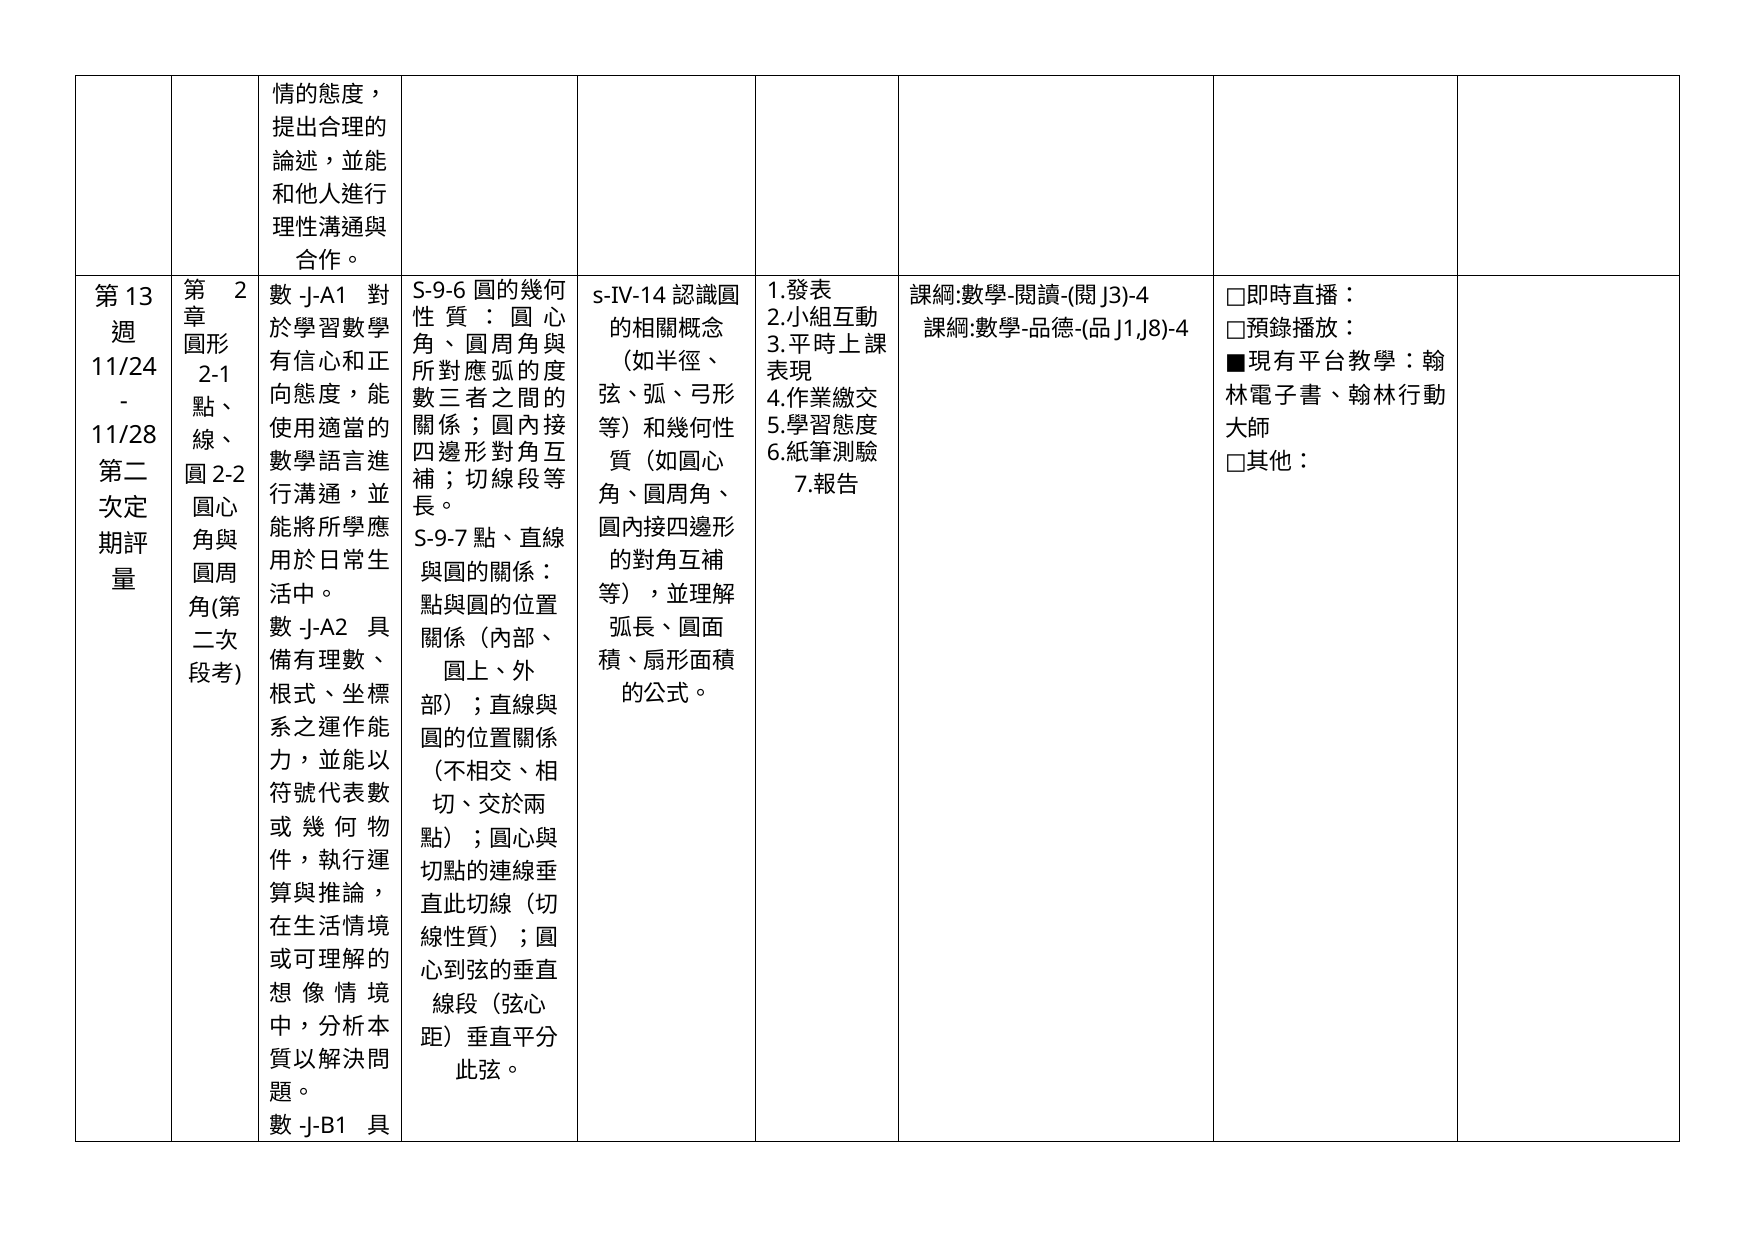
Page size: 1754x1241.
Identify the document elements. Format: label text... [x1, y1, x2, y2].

table_cell 1.發表 2.小組互動 3.平時上課表現 4.作業繳交 5.學習態度 6.紙筆測驗 7.報告 [756, 276, 898, 1141]
table_cell [1458, 276, 1679, 1141]
table_cell [1458, 76, 1679, 275]
table_cell s-IV-14 認識圓的相關概念（如半徑、弦、弧、弓形等）和幾何性質（如圓心角、圓周角、圓內接四邊形的對角互補等），並理解弧長、圓面積、扇形面積的公式。 [578, 276, 755, 1141]
table_cell [1214, 76, 1457, 275]
table_cell 第2章 圓形 2-1點、線、圓2-2 圓心角與圓周角(第二次段考) [172, 276, 258, 1141]
table_cell [756, 76, 898, 275]
table_cell 情的態度，提出合理的論述，並能和他人進行理性溝通與合作。 [259, 76, 401, 275]
table_cell S-9-6 圓的幾何性質：圓心角、圓周角與所對應弧的度數三者之間的關係；圓內接四邊形對角互補；切線段等長。 S-9-7 點、直線與圓的關係：點與圓的位置關係（內部、圓上、外部）；直線與圓的位置關係（不相交、相切、交於兩點）；圓心與切點的連線垂直此切線（切線性質）；圓心到弦的垂直線段（弦心距）垂直平分此弦。 [402, 276, 577, 1141]
table_cell 課綱:數學-閱讀-(閱J3)-4 課綱:數學-品德-(品J1,J8)-4 [899, 276, 1213, 1141]
table_cell [172, 76, 258, 275]
table_cell [402, 76, 577, 275]
table_cell [899, 76, 1213, 275]
table_cell 第13週 11/24-11/28 第二次定期評量 [76, 276, 171, 1141]
table_cell [578, 76, 755, 275]
table_cell □即時直播： □預錄播放： ■現有平台教學：翰林電子書、翰林行動大師 □其他： [1214, 276, 1457, 1141]
table_cell 數-J-A1 對於學習數學有信心和正向態度，能使用適當的數學語言進行溝通，並能將所學應用於日常生活中。 數-J-A2 具備有理數、根式、坐標系之運作能力，並能以符號代表數或幾何物件，執行運算與推論，在生活情境或可理解的想像情境中，分析本質以解決問題。 數-J-B1 具 [259, 276, 401, 1141]
table_cell [76, 76, 171, 275]
